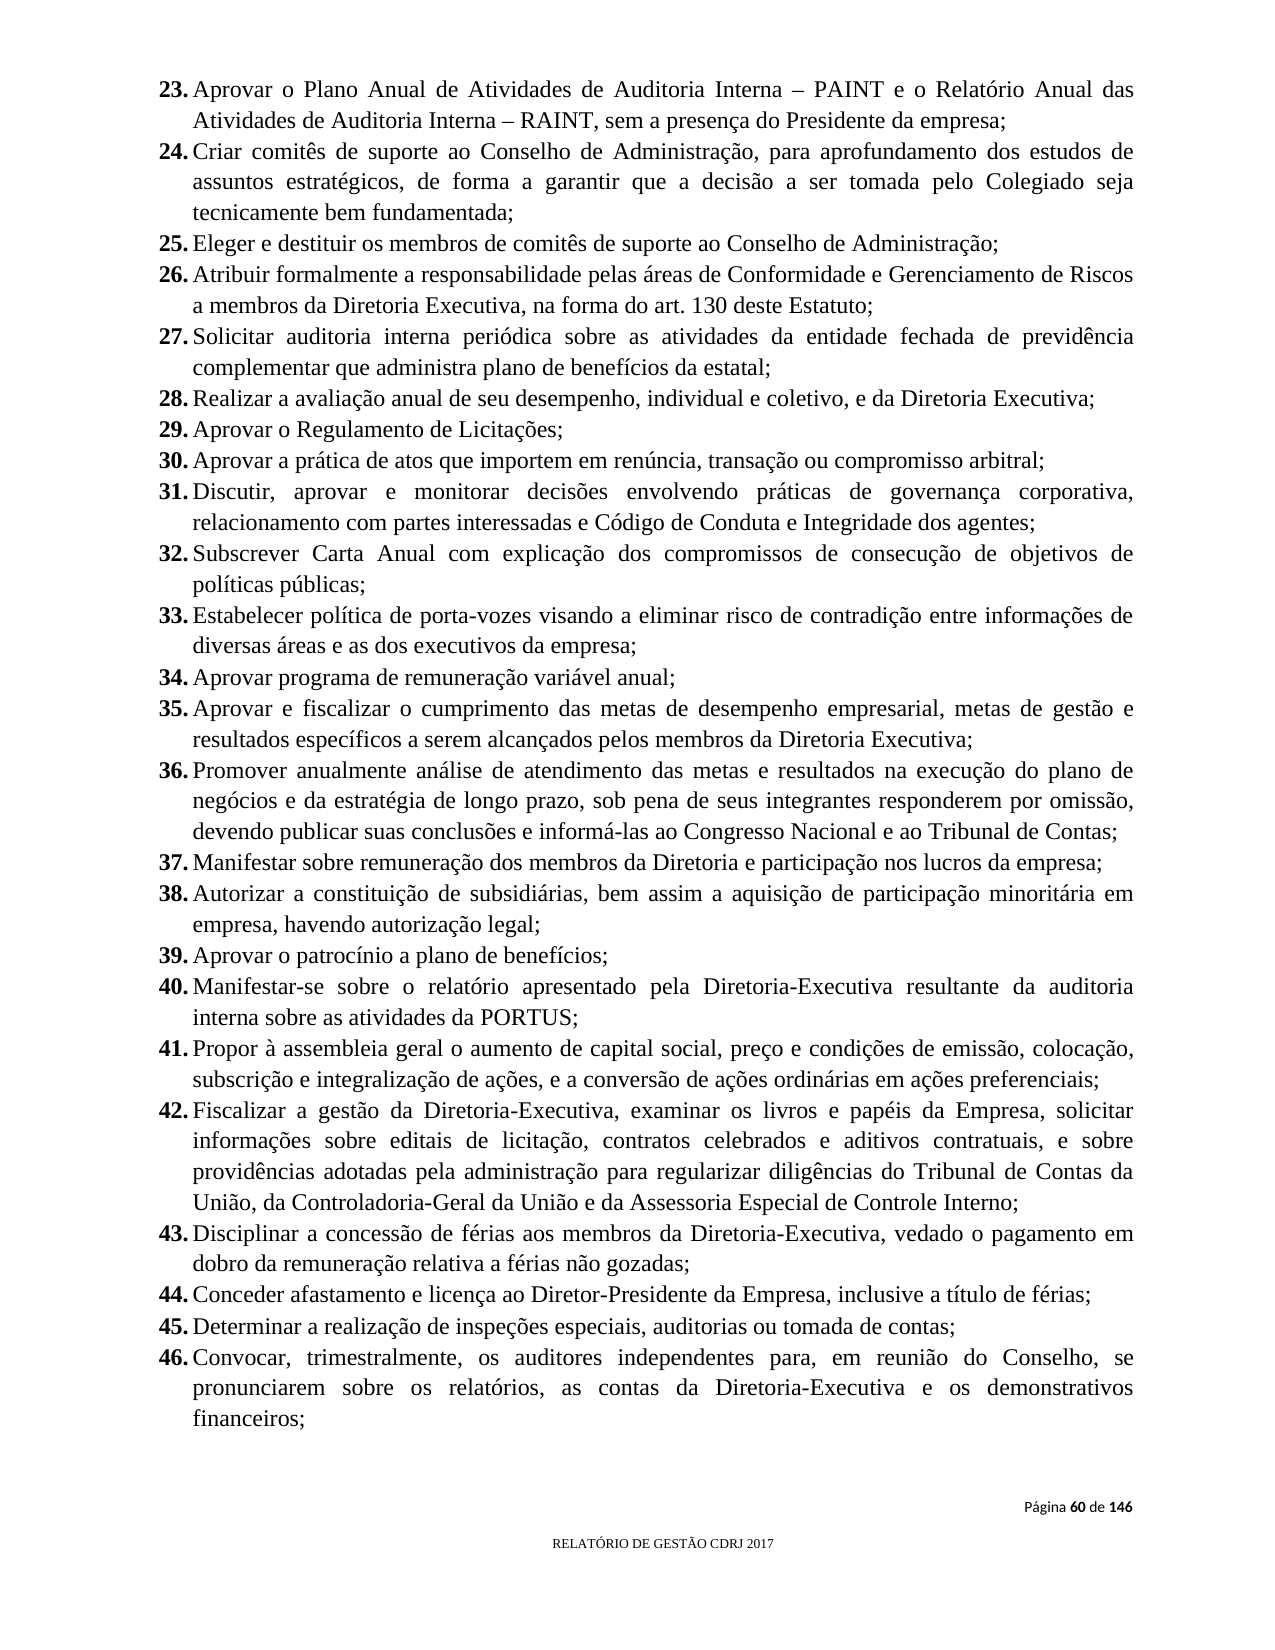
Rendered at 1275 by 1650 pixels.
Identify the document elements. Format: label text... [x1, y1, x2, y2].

list Propor à assembleia geral o aumento de capital social, preço e condições de emissão, colocação, subscrição e integralização de ações, e a conversão de ações ordinárias em ações preferenciais; [158, 1034, 1136, 1092]
list Aprovar programa de remuneração variável anual; [158, 663, 1136, 690]
list Solicitar auditoria interna periódica sobre as atividades da entidade fechada de previdência complementar que administra plano de benefícios da estatal; [158, 322, 1136, 380]
list Subscrever Carta Anual com explicação dos compromissos de consecução de objetivos de políticas públicas; [158, 539, 1136, 597]
list Realizar a avaliação anual de seu desempenho, individual e coletivo, e da Diretoria Executiva; [158, 384, 1136, 411]
list Criar comitês de suporte ao Conselho de Administração, para aprofundamento dos estudos de assuntos estratégicos, de forma a garantir que a decisão a ser tomada pelo Colegiado seja tecnicamente bem fundamentada; [158, 137, 1136, 226]
list Aprovar e fiscalizar o cumprimento das metas de desempenho empresarial, metas de gestão e resultados específicos a serem alcançados pelos membros da Diretoria Executiva; [158, 694, 1136, 752]
list Disciplinar a concessão de férias aos membros da Diretoria-Executiva, vedado o pagamento em dobro da remuneração relativa a férias não gozadas; [158, 1219, 1136, 1277]
list Atribuir formalmente a responsabilidade pelas áreas de Conformidade e Gerenciamento de Riscos a membros da Diretoria Executiva, na forma do art. 130 deste Estatuto; [158, 260, 1136, 318]
list Estabelecer política de porta-vozes visando a eliminar risco de contradição entre informações de diversas áreas e as dos executivos da empresa; [158, 601, 1136, 659]
list Aprovar a prática de atos que importem em renúncia, transação ou compromisso arbitral; [158, 446, 1136, 474]
list Promover anualmente análise de atendimento das metas e resultados na execução do plano de negócios e da estratégia de longo prazo, sob pena de seus integrantes responderem por omissão, devendo publicar suas conclusões e informá-las ao Congresso Nacional e ao Tribunal de Contas; [158, 756, 1136, 844]
list Aprovar o Plano Anual de Atividades de Auditoria Interna – PAINT e o Relatório Anual das Atividades de Auditoria Interna – RAINT, sem a presença do Presidente da empresa; [158, 75, 1136, 133]
list Aprovar o Regulamento de Licitações; [158, 415, 1136, 443]
list Eleger e destituir os membros de comitês de suporte ao Conselho de Administração; [158, 229, 1136, 257]
list Aprovar o patrocínio a plano de benefícios; [158, 941, 1136, 969]
list Conceder afastamento e licença ao Diretor-Presidente da Empresa, inclusive a título de férias; [158, 1281, 1136, 1308]
list Manifestar-se sobre o relatório apresentado pela Diretoria-Executiva resultante da auditoria interna sobre as atividades da PORTUS; [158, 972, 1136, 1030]
list Convocar, trimestralmente, os auditores independentes para, em reunião do Conselho, se pronunciarem sobre os relatórios, as contas da Diretoria-Executiva e os demonstrativos financeiros; [158, 1343, 1136, 1432]
list Autorizar a constituição de subsidiárias, bem assim a aquisição de participação minoritária em empresa, havendo autorização legal; [158, 879, 1136, 937]
list Discutir, aprovar e monitorar decisões envolvendo práticas de governança corporativa, relacionamento com partes interessadas e Código de Conduta e Integridade dos agentes; [158, 477, 1136, 536]
list Fiscalizar a gestão da Diretoria-Executiva, examinar os livros e papéis da Empresa, solicitar informações sobre editais de licitação, contratos celebrados e aditivos contratuais, e sobre providências adotadas pela administração para regularizar diligências do Tribunal de Contas da União, da Controladoria-Geral da União e da Assessoria Especial de Controle Interno; [158, 1096, 1136, 1215]
list Determinar a realização de inspeções especiais, auditorias ou tomada de contas; [158, 1312, 1136, 1339]
list Manifestar sobre remuneração dos membros da Diretoria e participação nos lucros da empresa; [158, 848, 1136, 876]
